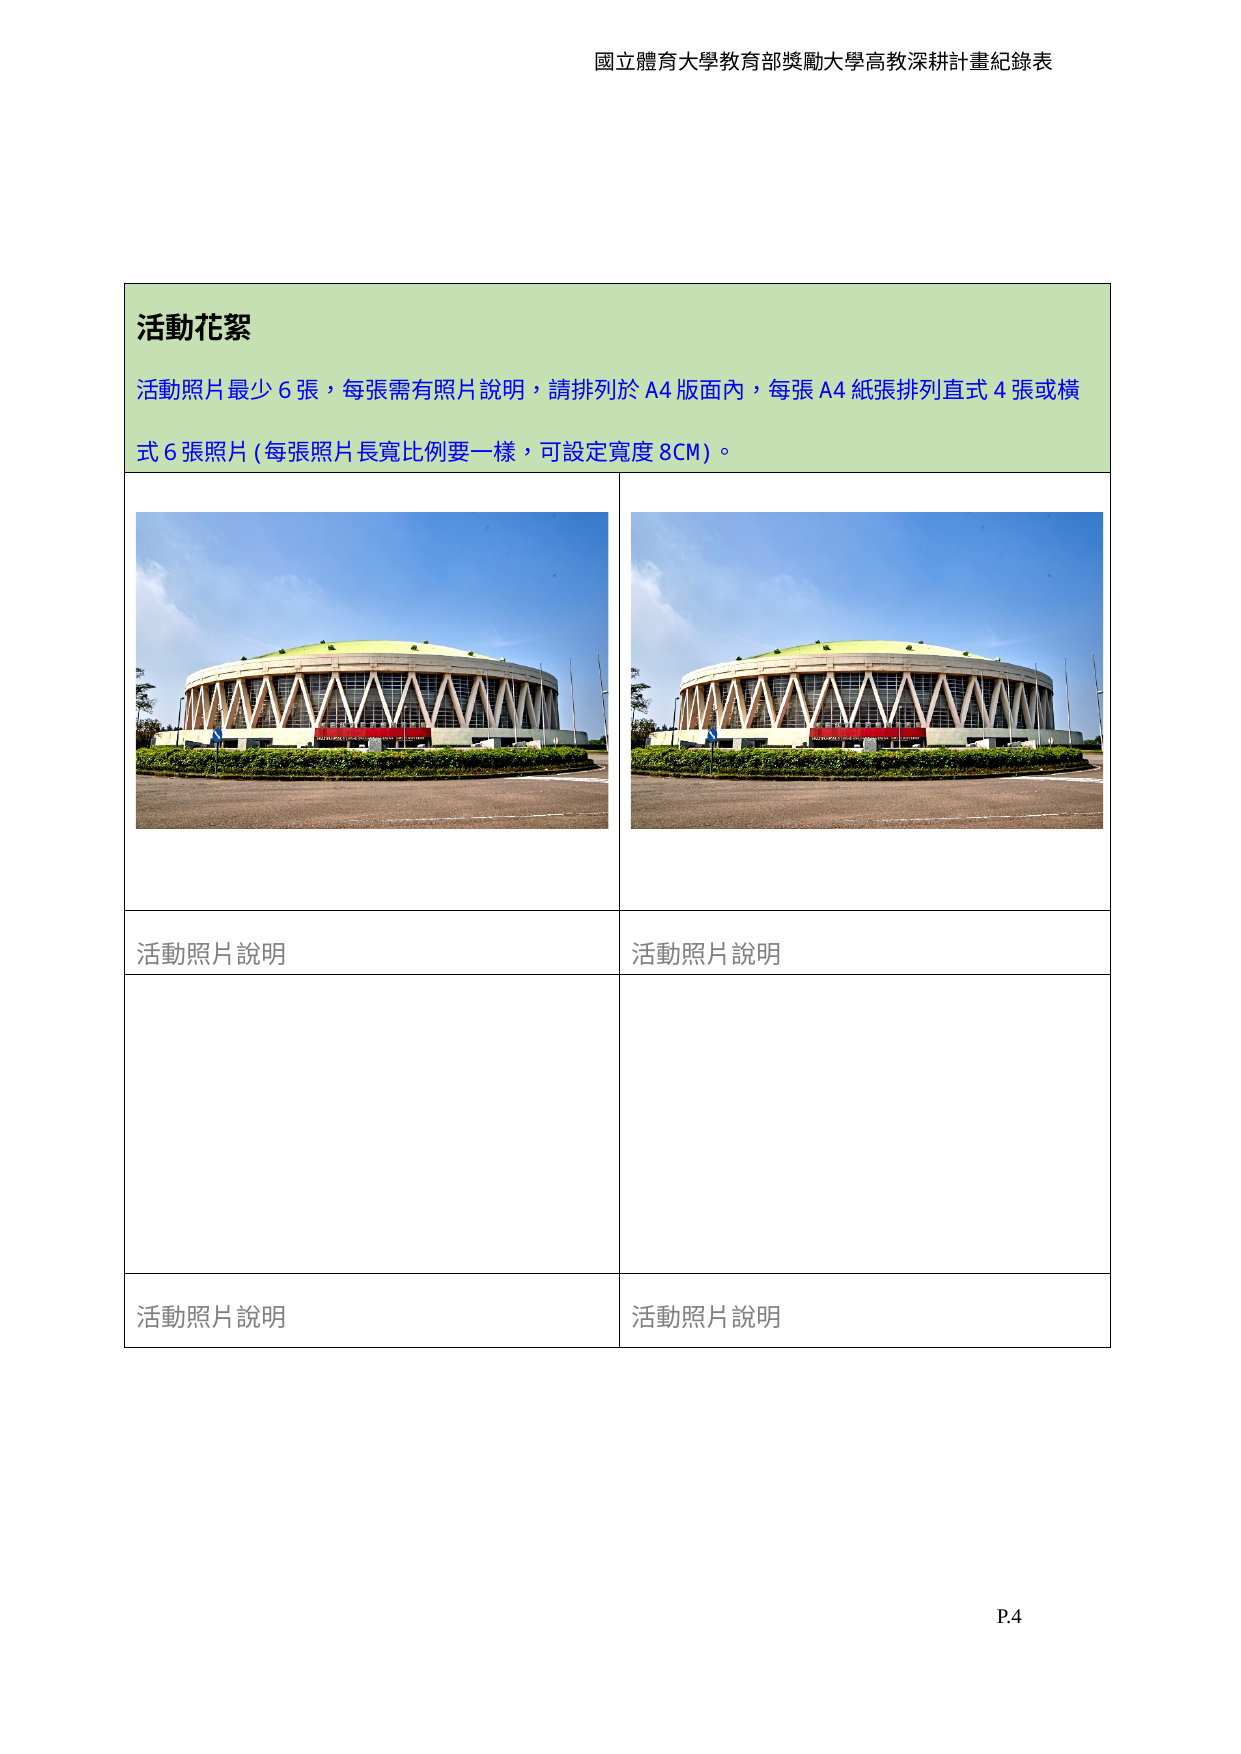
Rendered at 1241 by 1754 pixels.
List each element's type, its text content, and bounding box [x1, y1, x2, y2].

table_cell [620, 473, 1110, 910]
table_cell [125, 975, 619, 1272]
table_cell 活動照片說明 [125, 1274, 619, 1347]
table_cell 活動照片說明 [620, 911, 1110, 974]
table_header [1111, 283, 1116, 472]
table_cell [125, 473, 619, 910]
table_cell [1111, 472, 1116, 910]
table_cell [1111, 1273, 1116, 1347]
table_cell 活動照片說明 [620, 1274, 1110, 1347]
table_cell [1111, 974, 1116, 1272]
table_cell 活動照片說明 [125, 911, 619, 974]
table_cell [620, 975, 1110, 1272]
table_cell [1111, 910, 1116, 974]
table_header 活動花絮 活動照片最少6張，每張需有照片說明，請排列於A4版面內，每張A4紙張排列直式4張或橫式6張照片(每張照片長寬比例要一樣，可設定寬度8CM)。 [125, 284, 1110, 472]
